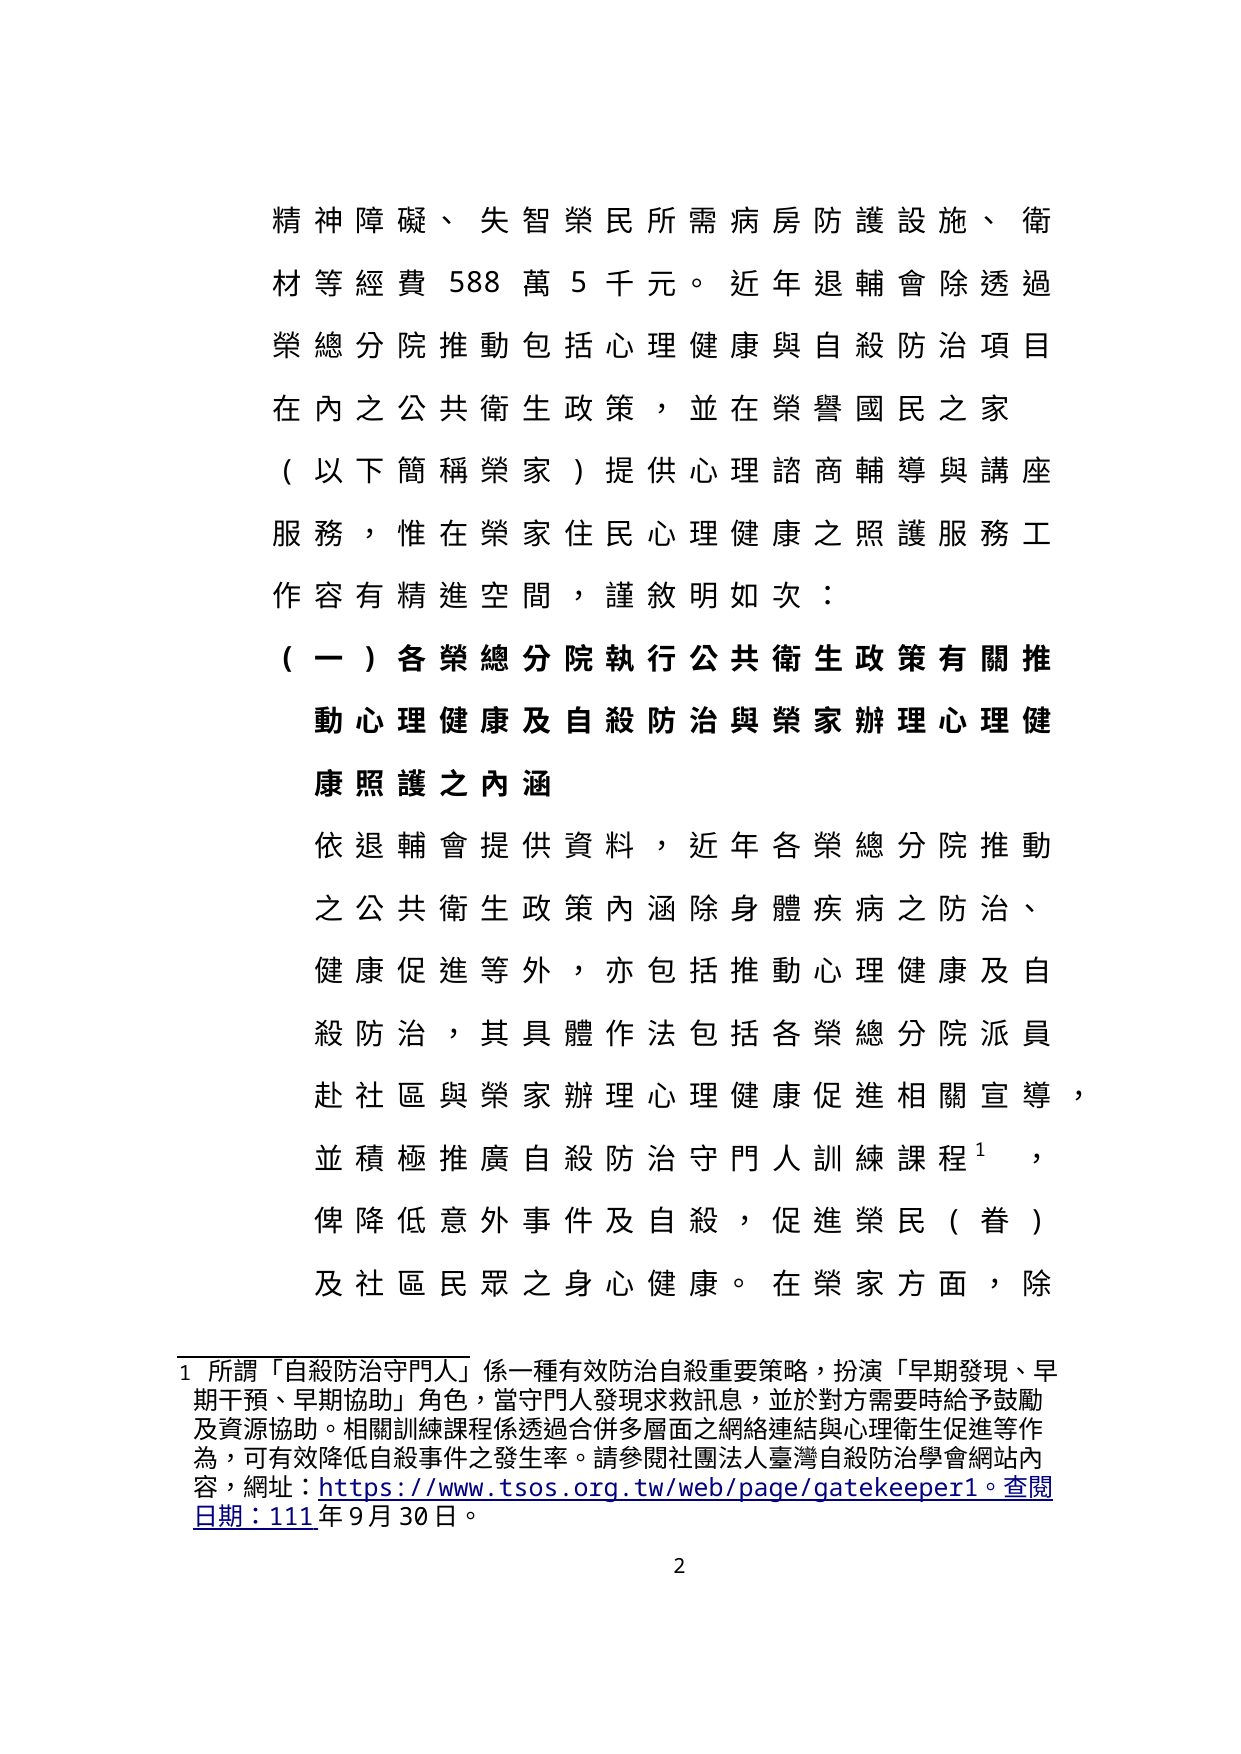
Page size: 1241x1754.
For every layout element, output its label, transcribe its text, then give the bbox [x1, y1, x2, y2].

text (一)各榮總分院執行公共衛生政策有關推動心理健康及自殺防治與榮家辦理心理健康照護之內涵 [242, 615, 1058, 802]
text 依退輔會提供資料，近年各榮總分院推動之公共衛生政策內涵除身體疾病之防治、健康促進等外，亦包括推動心理健康及自殺防治，其具體作法包括各榮總分院派員赴社區與榮家辦理心理健康促進相關宣導，並積極推廣自殺防治守門人訓練課程，俾降低意外事件及自殺，促進榮民(眷)及社區民眾之身心健康。在榮家方面，除住民入住榮家時由派駐之醫師、護理與社工人員辦理個別化之身心健康評估，並就有身心科就診需求之住民協助預約或轉介身心科門診；針對倘有入住適應不良情形，則由社工或輔導員提供諮商與輔導，並視情況轉介個案治專業心理諮商單位，另提供自殺防治、心理健康之專題講座，提升相關領域之知能。 [271, 802, 1058, 1302]
text 所謂「自殺防治守門人」係一種有效防治自殺重要策略，扮演「早期發現、早期干預、早期協助」角色，當守門人發現求救訊息，並於對方需要時給予鼓勵及資源協助。相關訓練課程係透過合併多層面之網絡連結與心理衛生促進等作為，可有效降低自殺事件之發生率。請參閱社團法人臺灣自殺防治學會網站內容，網址：https://www.tsos.org.tw/web/page/gatekeeper1。查閱日期：111年9月30日。 [179, 1357, 1063, 1532]
text 精神障礙、失智榮民所需病房防護設施、衛材等經費588萬5千元。近年退輔會除透過榮總分院推動包括心理健康與自殺防治項目在內之公共衛生政策，並在榮譽國民之家(以下簡稱榮家)提供心理諮商輔導與講座服務，惟在榮家住民心理健康之照護服務工作容有精進空間，謹敘明如次： [242, 177, 1058, 615]
